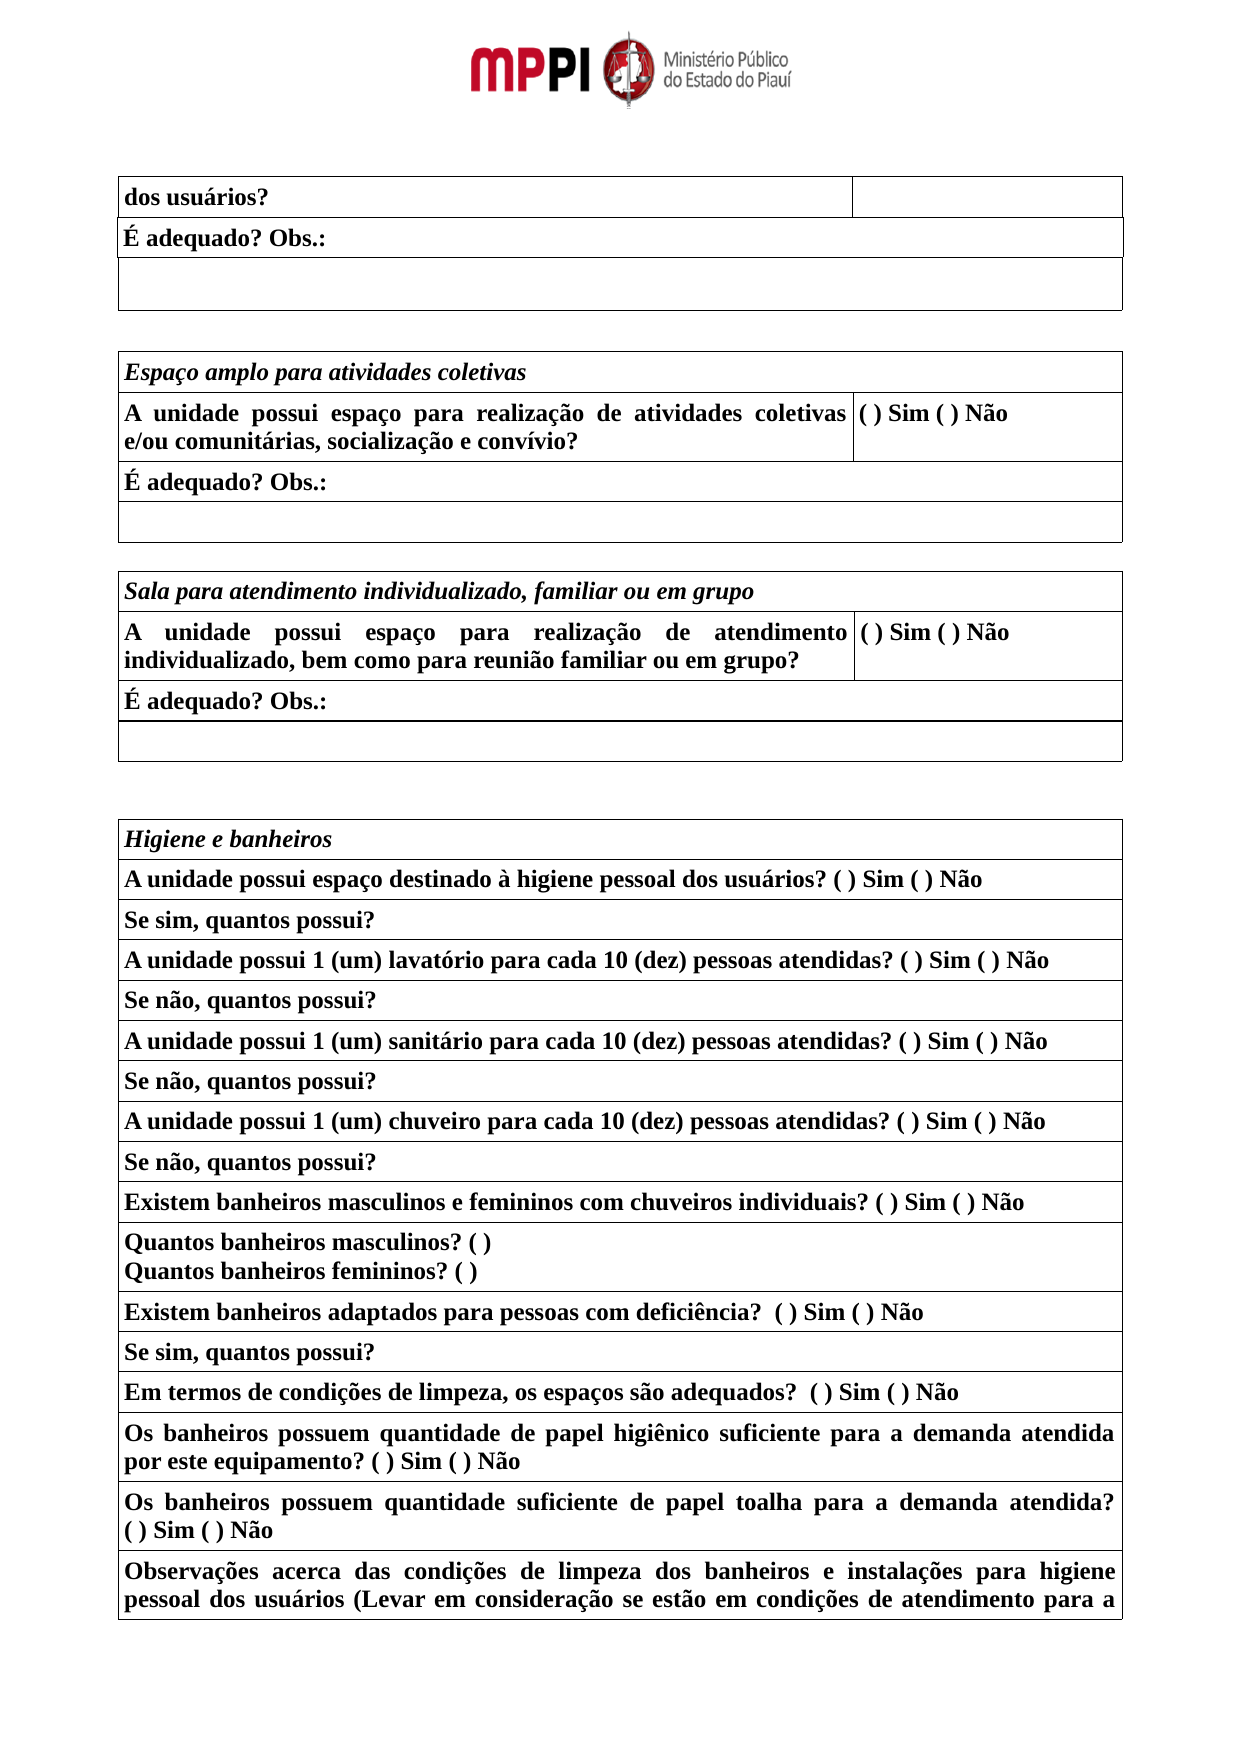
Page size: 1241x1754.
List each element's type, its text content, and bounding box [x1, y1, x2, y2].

table_header A unidade possui espaço para realização de atividades coletivas e/ou comunitárias, socialização e convívio? [119, 393, 853, 461]
table_header Em termos de condições de limpeza, os espaços são adequados? ( ) Sim ( ) Não [119, 1372, 1122, 1412]
table_header Observações acerca das condições de limpeza dos banheiros e instalações para higiene pessoal dos usuários (Levar em consideração se estão em condições de atendimento para a [119, 1551, 1122, 1619]
table_cell [853, 177, 1122, 217]
table_cell Se sim, quantos possui? [119, 900, 1122, 939]
table_header [119, 258, 1122, 310]
table_header Espaço amplo para atividades coletivas [119, 352, 1122, 392]
table_cell Os banheiros possuem quantidade suficiente de papel toalha para a demanda atendida? ( ) Sim ( ) Não [119, 1482, 1122, 1550]
table_header ( ) Sim ( ) Não [854, 393, 1122, 461]
table_cell Se não, quantos possui? [119, 981, 1122, 1020]
table_cell dos usuários? [119, 177, 852, 217]
table_cell A unidade possui 1 (um) lavatório para cada 10 (dez) pessoas atendidas? ( ) Sim ( ) Não [119, 940, 1122, 980]
table_cell Se sim, quantos possui? [119, 1332, 1122, 1371]
table_header A unidade possui espaço para realização de atendimento individualizado, bem como para reunião familiar ou em grupo? [119, 612, 854, 680]
table_header Higiene e banheiros [119, 820, 1122, 859]
table_header Sala para atendimento individualizado, familiar ou em grupo [119, 572, 1122, 611]
table_cell A unidade possui 1 (um) sanitário para cada 10 (dez) pessoas atendidas? ( ) Sim ( ) Não [119, 1021, 1122, 1060]
table_cell Quantos banheiros masculinos? ( ) Quantos banheiros femininos? ( ) [119, 1223, 1122, 1291]
table_header ( ) Sim ( ) Não [855, 612, 1122, 680]
table_header É adequado? Obs.: [118, 218, 1123, 257]
table_cell Se não, quantos possui? [119, 1061, 1122, 1101]
table_header Existem banheiros masculinos e femininos com chuveiros individuais? ( ) Sim ( ) Não [119, 1182, 1122, 1222]
table_cell Os banheiros possuem quantidade de papel higiênico suficiente para a demanda atendida por este equipamento? ( ) Sim ( ) Não [119, 1413, 1122, 1481]
table_cell A unidade possui 1 (um) chuveiro para cada 10 (dez) pessoas atendidas? ( ) Sim ( ) Não [119, 1102, 1122, 1141]
table_header [119, 722, 1122, 761]
table_header É adequado? Obs.: [119, 681, 1122, 720]
table_cell Existem banheiros adaptados para pessoas com deficiência? ( ) Sim ( ) Não [119, 1292, 1122, 1331]
table_cell Se não, quantos possui? [119, 1142, 1122, 1181]
table_cell A unidade possui espaço destinado à higiene pessoal dos usuários? ( ) Sim ( ) Não [119, 860, 1122, 899]
table_header É adequado? Obs.: [119, 462, 1122, 501]
table_header [119, 502, 1122, 542]
